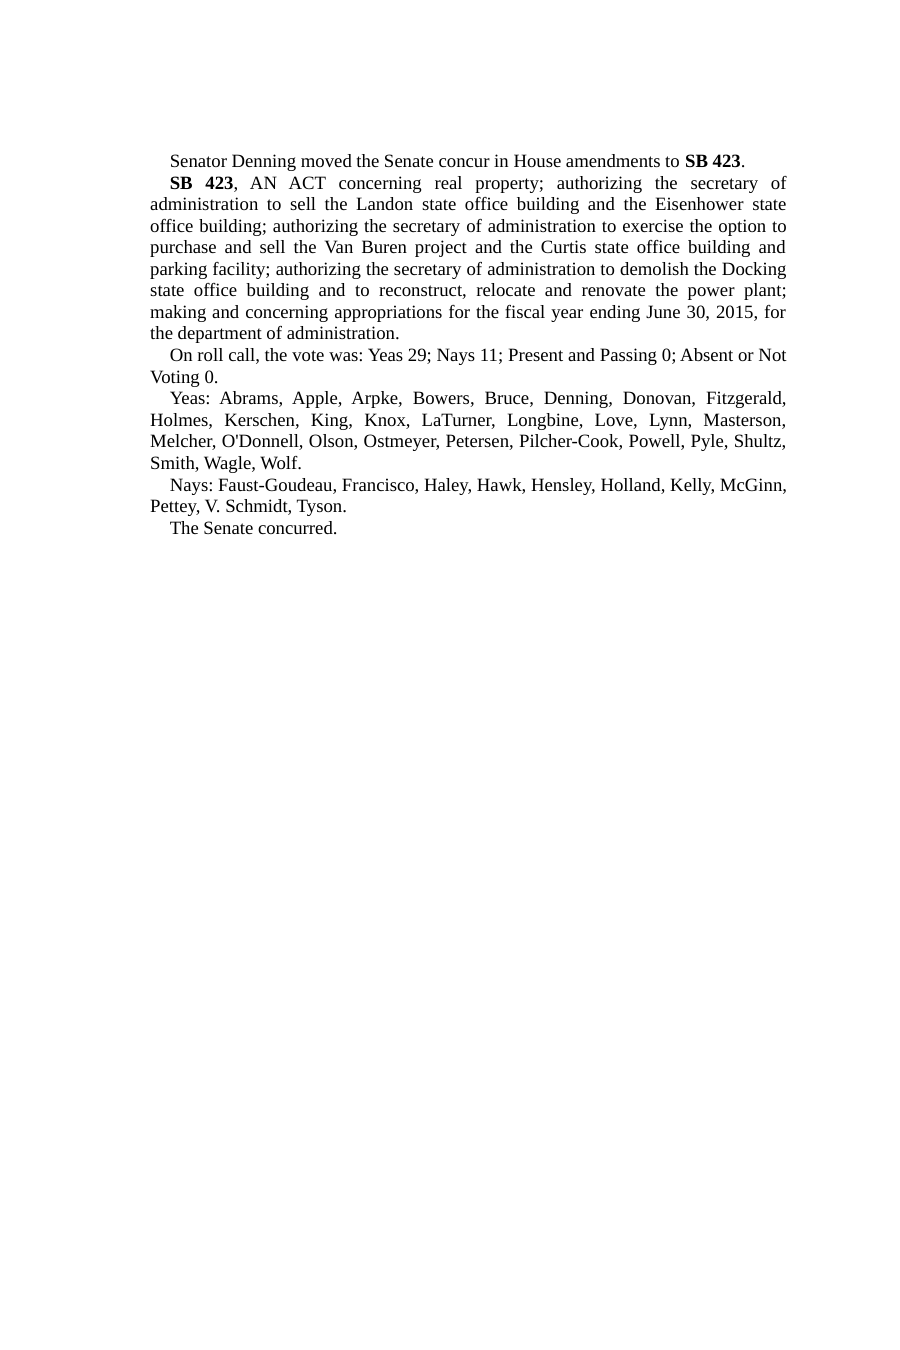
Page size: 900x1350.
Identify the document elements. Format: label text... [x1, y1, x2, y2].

text Nays: Faust-Goudeau, Francisco, Haley, Hawk, Hensley, Holland, Kelly, McGinn, Pettey, V. Schmidt, Tyson. [150, 473, 787, 517]
text Senator Denning moved the Senate concur in House amendments to SB 423. [150, 150, 787, 172]
text The Senate concurred. [150, 517, 787, 538]
text On roll call, the vote was: Yeas 29; Nays 11; Present and Passing 0; Absent or Not Voting 0. [150, 344, 787, 387]
text Yeas: Abrams, Apple, Arpke, Bowers, Bruce, Denning, Donovan, Fitzgerald, Holmes, Kerschen, King, Knox, LaTurner, Longbine, Love, Lynn, Masterson, Melcher, O'Donnell, Olson, Ostmeyer, Petersen, Pilcher-Cook, Powell, Pyle, Shultz, Smith, Wagle, Wolf. [150, 387, 787, 473]
text SB 423, AN ACT concerning real property; authorizing the secretary of administration to sell the Landon state office building and the Eisenhower state office building; authorizing the secretary of administration to exercise the option to purchase and sell the Van Buren project and the Curtis state office building and parking facility; authorizing the secretary of administration to demolish the Docking state office building and to reconstruct, relocate and renovate the power plant; making and concerning appropriations for the fiscal year ending June 30, 2015, for the department of administration. [150, 172, 787, 344]
